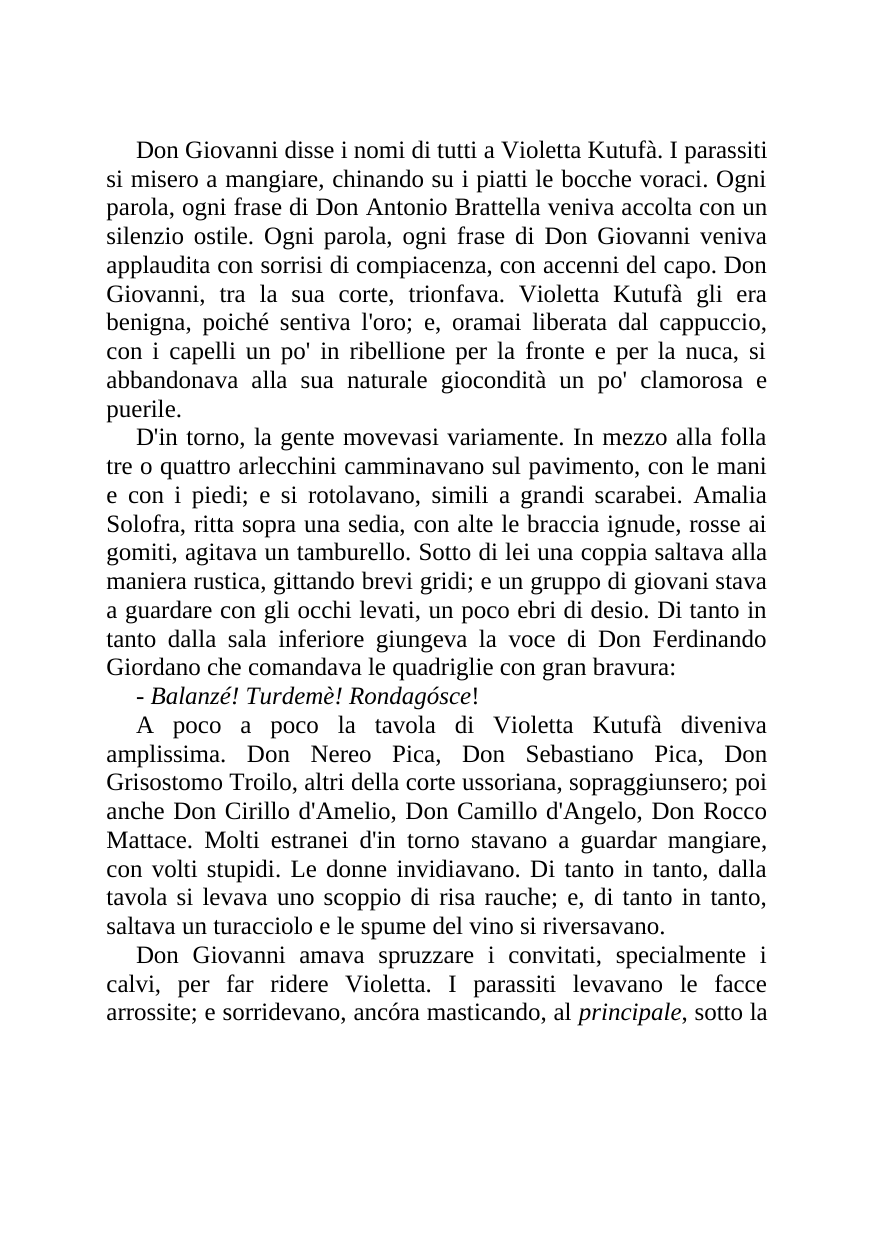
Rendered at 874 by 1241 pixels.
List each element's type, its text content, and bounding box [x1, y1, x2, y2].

text - Balanzé! Turdemè! Rondagósce! [106, 681, 768, 710]
text Don Giovanni disse i nomi di tutti a Violetta Kutufà. I parassiti si misero a mangiare, chinando su i piatti le bocche voraci. Ogni parola, ogni frase di Don Antonio Brattella veniva accolta con un silenzio ostile. Ogni parola, ogni frase di Don Giovanni veniva applaudita con sorrisi di compiacenza, con accenni del capo. Don Giovanni, tra la sua corte, trionfava. Violetta Kutufà gli era benigna, poiché sentiva l'oro; e, oramai liberata dal cappuccio, con i capelli un po' in ribellione per la fronte e per la nuca, si abbandonava alla sua naturale giocondità un po' clamorosa e puerile. [106, 135, 768, 422]
text Don Giovanni amava spruzzare i convitati, specialmente i calvi, per far ridere Violetta. I parassiti levavano le facce arrossite; e sorridevano, ancóra masticando, al principale, sotto la [106, 940, 768, 1026]
text D'in torno, la gente movevasi variamente. In mezzo alla folla tre o quattro arlecchini camminavano sul pavimento, con le mani e con i piedi; e si rotolavano, simili a grandi scarabei. Amalia Solofra, ritta sopra una sedia, con alte le braccia ignude, rosse ai gomiti, agitava un tamburello. Sotto di lei una coppia saltava alla maniera rustica, gittando brevi gridi; e un gruppo di giovani stava a guardare con gli occhi levati, un poco ebri di desio. Di tanto in tanto dalla sala inferiore giungeva la voce di Don Ferdinando Giordano che comandava le quadriglie con gran bravura: [106, 422, 768, 681]
text A poco a poco la tavola di Violetta Kutufà diveniva amplissima. Don Nereo Pica, Don Sebastiano Pica, Don Grisostomo Troilo, altri della corte ussoriana, sopraggiunsero; poi anche Don Cirillo d'Amelio, Don Camillo d'Angelo, Don Rocco Mattace. Molti estranei d'in torno stavano a guardar mangiare, con volti stupidi. Le donne invidiavano. Di tanto in tanto, dalla tavola si levava uno scoppio di risa rauche; e, di tanto in tanto, saltava un turacciolo e le spume del vino si riversavano. [106, 710, 768, 940]
